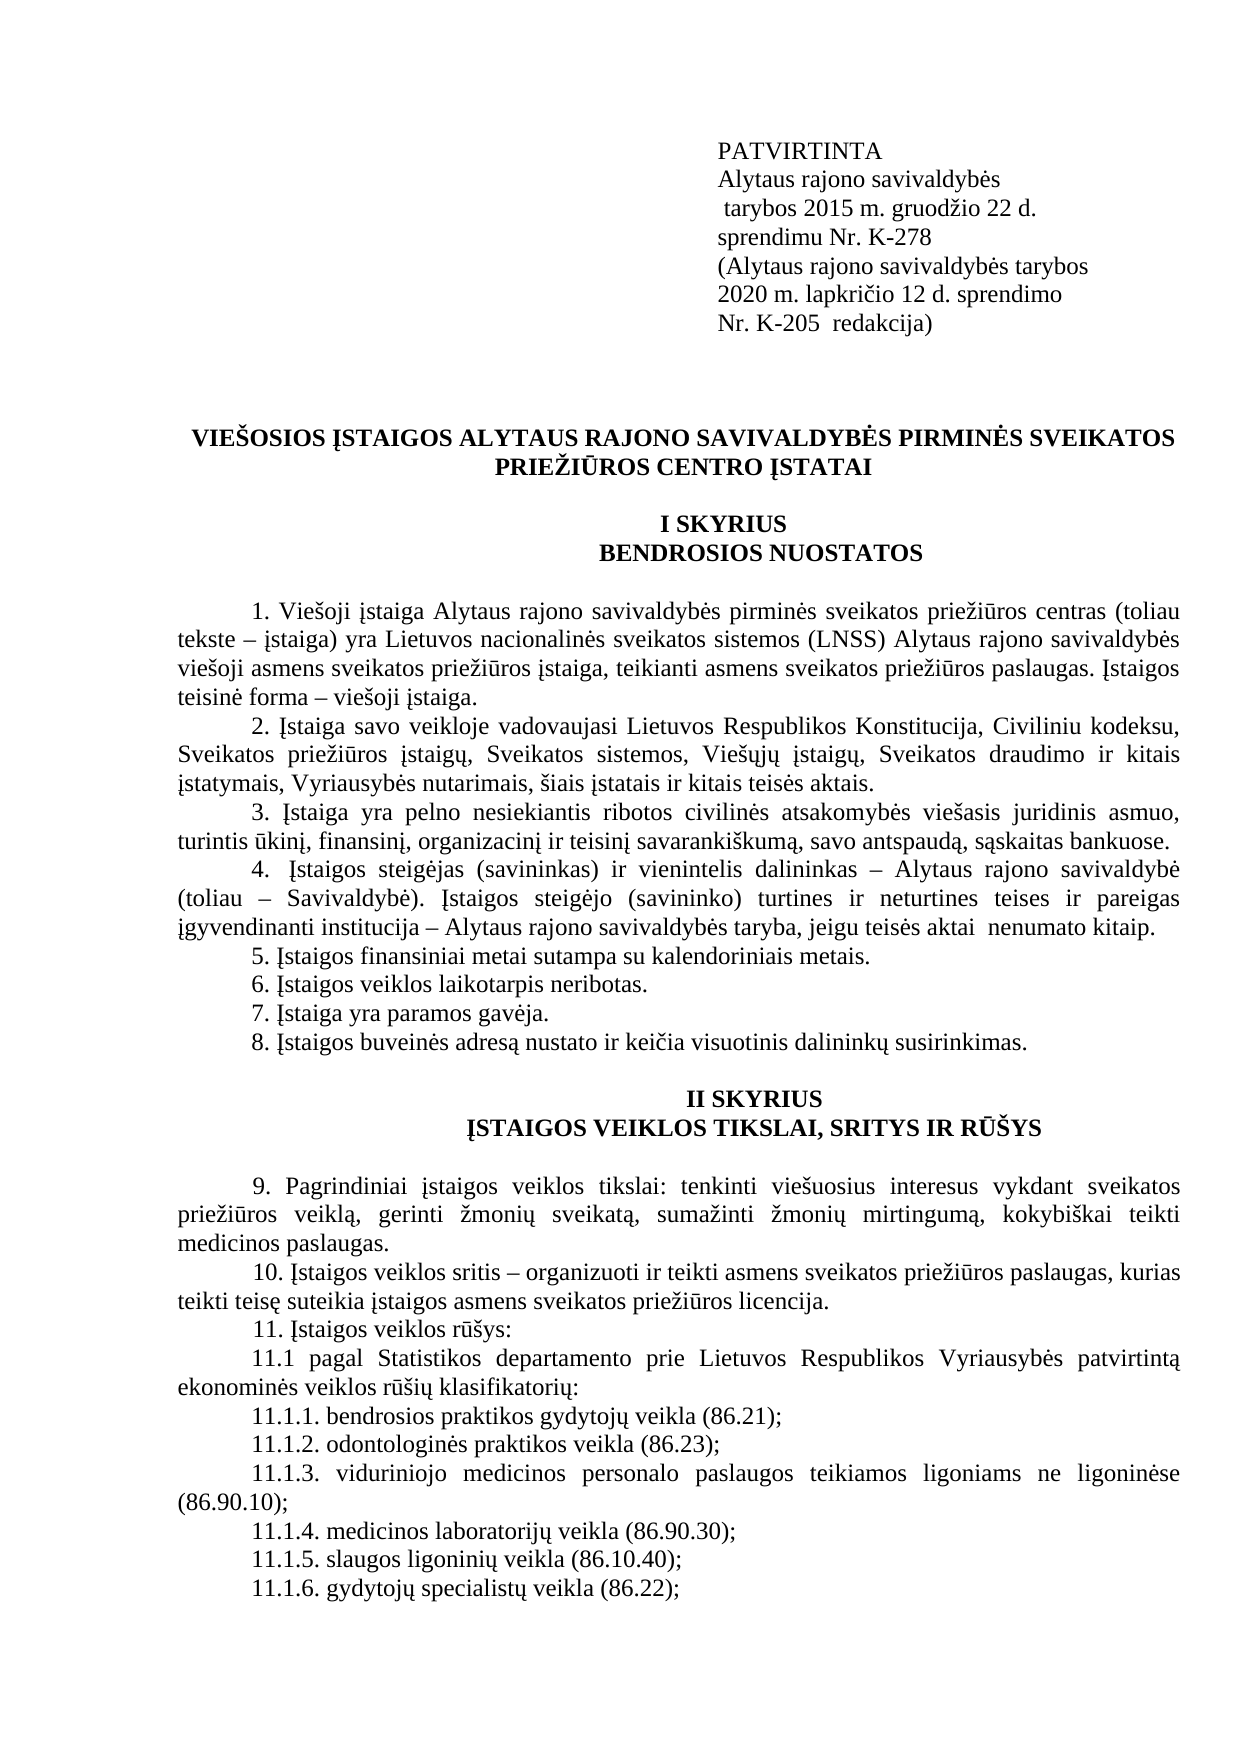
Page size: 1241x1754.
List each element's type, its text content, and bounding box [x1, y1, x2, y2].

text sprendimu Nr. K-278 [582, 222, 1181, 251]
text 2. Įstaiga savo veikloje vadovaujasi Lietuvos Respublikos Konstitucija, Civiliniu kodeksu, Sveikatos priežiūros įstaigų, Sveikatos sistemos, Viešųjų įstaigų, Sveikatos draudimo ir kitais įstatymais, Vyriausybės nutarimais, šiais įstatais ir kitais teisės aktais. [177, 711, 1181, 797]
text Alytaus rajono savivaldybės [582, 164, 1181, 193]
text 1. Viešoji įstaiga Alytaus rajono savivaldybės pirminės sveikatos priežiūros centras (toliau tekste – įstaiga) yra Lietuvos nacionalinės sveikatos sistemos (LNSS) Alytaus rajono savivaldybės viešoji asmens sveikatos priežiūros įstaiga, teikianti asmens sveikatos priežiūros paslaugas. Įstaigos teisinė forma – viešoji įstaiga. [177, 596, 1181, 711]
text 11.1 pagal Statistikos departamento prie Lietuvos Respublikos Vyriausybės patvirtintą ekonominės veiklos rūšių klasifikatorių: [177, 1343, 1181, 1401]
text BENDROSIOS NUOSTATOS [341, 538, 1181, 567]
text 11. Įstaigos veiklos rūšys: [177, 1314, 1181, 1343]
text 3. Įstaiga yra pelno nesiekiantis ribotos civilinės atsakomybės viešasis juridinis asmuo, turintis ūkinį, finansinį, organizacinį ir teisinį savarankiškumą, savo antspaudą, sąskaitas bankuose. [177, 797, 1181, 854]
text 7. Įstaiga yra paramos gavėja. [177, 998, 1181, 1027]
text 11.1.3. viduriniojo medicinos personalo paslaugos teikiamos ligoniams ne ligoninėse (86.90.10); [177, 1458, 1181, 1516]
text 10. Įstaigos veiklos sritis – organizuoti ir teikti asmens sveikatos priežiūros paslaugas, kurias teikti teisę suteikia įstaigos asmens sveikatos priežiūros licencija. [177, 1257, 1181, 1314]
text PATVIRTINTA [582, 136, 1181, 164]
text VIEŠOSIOS ĮSTAIGOS ALYTAUS RAJONO SAVIVALDYBĖS PIRMINĖS SVEIKATOS PRIEŽIŪROS CENTRO ĮSTATAI [177, 423, 1190, 481]
text 9. Pagrindiniai įstaigos veiklos tikslai: tenkinti viešuosius interesus vykdant sveikatos priežiūros veiklą, gerinti žmonių sveikatą, sumažinti žmonių mirtingumą, kokybiškai teikti medicinos paslaugas. [177, 1171, 1181, 1257]
text (Alytaus rajono savivaldybės tarybos [582, 251, 1181, 279]
text 11.1.6. gydytojų specialistų veikla (86.22); [177, 1573, 1181, 1602]
text 6. Įstaigos veiklos laikotarpis neribotas. [177, 969, 1181, 998]
text I SKYRIUS [266, 509, 1181, 538]
text Įstaigos veiklos tikslai, sritys ir rūšys [327, 1113, 1181, 1142]
text 11.1.4. medicinos laboratorijų veikla (86.90.30); [177, 1516, 1181, 1544]
text Nr. K-205 redakcija) [582, 308, 1181, 337]
text 8. Įstaigos buveinės adresą nustato ir keičia visuotinis dalininkų susirinkimas. [177, 1027, 1181, 1056]
text 11.1.2. odontologinės praktikos veikla (86.23); [177, 1429, 1181, 1458]
text tarybos 2015 m. gruodžio 22 d. [177, 193, 1181, 222]
text 2020 m. lapkričio 12 d. sprendimo [582, 279, 1181, 308]
text 11.1.5. slaugos ligoninių veikla (86.10.40); [177, 1544, 1181, 1573]
text 11.1.1. bendrosios praktikos gydytojų veikla (86.21); [177, 1401, 1181, 1429]
text II SKYRIUS [327, 1084, 1181, 1113]
text 4. Įstaigos steigėjas (savininkas) ir vienintelis dalininkas – Alytaus rajono savivaldybė (toliau – Savivaldybė). Įstaigos steigėjo (savininko) turtines ir neturtines teises ir pareigas įgyvendinanti institucija – Alytaus rajono savivaldybės taryba, jeigu teisės aktai nenumato kitaip. [177, 854, 1181, 941]
text 5. Įstaigos finansiniai metai sutampa su kalendoriniais metais. [177, 941, 1181, 969]
